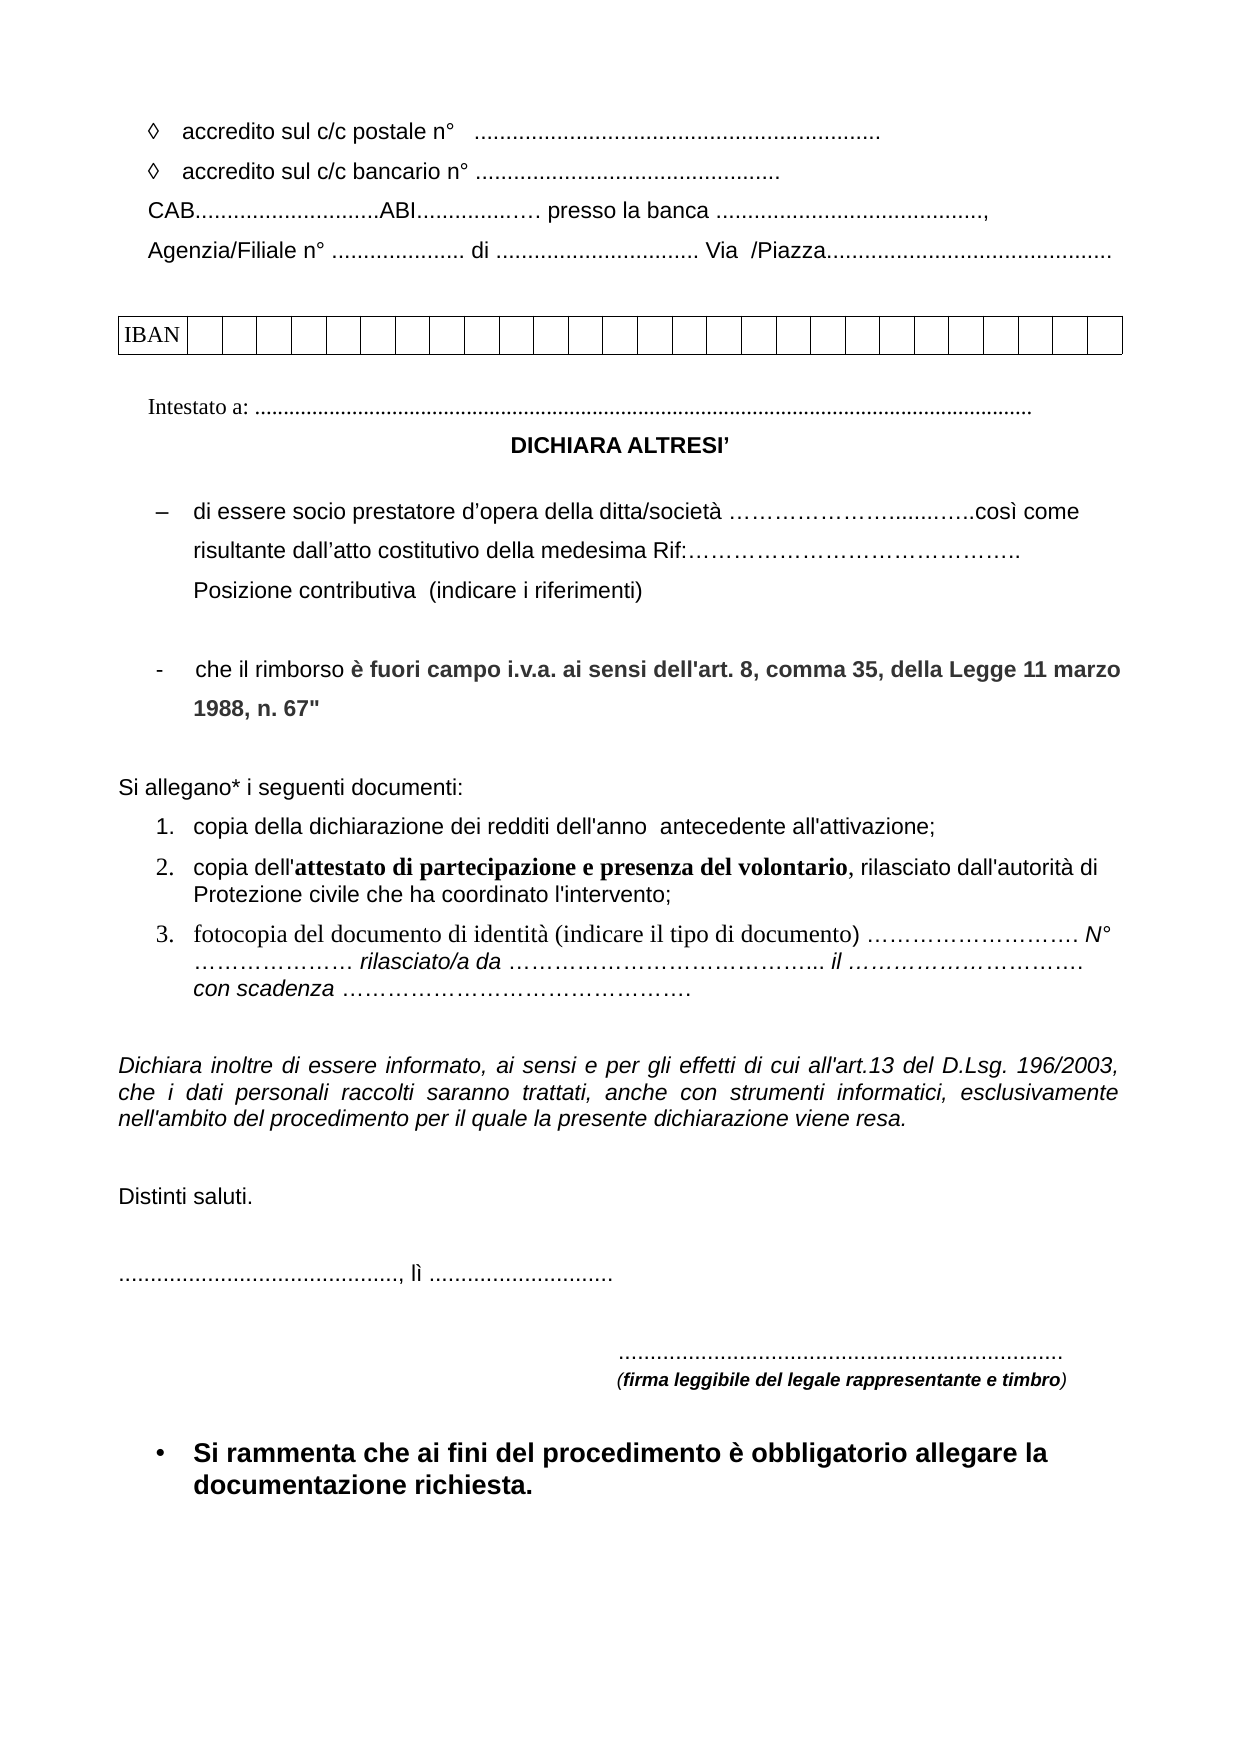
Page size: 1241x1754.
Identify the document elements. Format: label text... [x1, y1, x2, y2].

table_header [430, 317, 464, 353]
table_header [915, 317, 948, 353]
table_header [1088, 317, 1122, 353]
text Dichiara inoltre di essere informato, ai sensi e per gli effetti di cui all'art.13 del D.Lsg. 196/2003, che i dati personali raccolti saranno trattati, anche con strumenti informatici, esclusivamente nell'ambito del procedimento per il quale la presente dichiarazione viene resa. [118, 1052, 1122, 1131]
text - che il rimborso è fuori campo i.v.a. ai sensi dell'art. 8, comma 35, della Legge 11 marzo 1988, n. 67" [156, 656, 1122, 721]
table_header [603, 317, 637, 353]
table_header IBAN [119, 317, 187, 353]
text Distinti saluti. [118, 1183, 1122, 1209]
table_header [846, 317, 879, 353]
list fotocopia del documento di identità (indicare il tipo di documento) ………………………. N° ………………… rilasciato/a da …………………………………... il …………………………. con scadenza ………………………………………. [156, 919, 1122, 1001]
table_header [707, 317, 741, 353]
text ............................................, lì ............................. [118, 1260, 1122, 1287]
text Si allegano* i seguenti documenti: [118, 774, 1122, 800]
table_header [500, 317, 533, 353]
list di essere socio prestatore d’opera della ditta/società …………………........…..così come risultante dall’atto costitutivo della medesima Rif:…………………………………….. Posizione contributiva (indicare i riferimenti) [156, 498, 1122, 603]
text Intestato a: ........................................................................................................................................ [148, 393, 1122, 419]
table_header [949, 317, 983, 353]
table_header [880, 317, 914, 353]
table_header [638, 317, 672, 353]
table_header [1053, 317, 1087, 353]
table_header [811, 317, 845, 353]
text à accredito sul c/c bancario n° ................................................ CAB.............................ABI...............…. presso la banca .........................................., Agenzia/Filiale n° ..................... di ................................ Via /Piazza............................................. [148, 158, 1122, 263]
table_header [361, 317, 395, 353]
table_header [1019, 317, 1052, 353]
table_header [188, 317, 222, 353]
text ...................................................................... [193, 1338, 1122, 1364]
table_header [569, 317, 602, 353]
table_header [984, 317, 1018, 353]
table_header [777, 317, 810, 353]
text (firma leggibile del legale rappresentante e timbro) [118, 1364, 1122, 1391]
table_header [396, 317, 429, 353]
list Si rammenta che ai fini del procedimento è obbligatorio allegare la documentazione richiesta. [156, 1437, 1122, 1500]
table_header [534, 317, 568, 353]
table_header [327, 317, 360, 353]
text à accredito sul c/c postale n° ................................................................ [148, 118, 1122, 144]
table_header [257, 317, 291, 353]
table_header [465, 317, 499, 353]
list copia della dichiarazione dei redditi dell'anno antecedente all'attivazione; [156, 813, 1122, 839]
table_header [673, 317, 706, 353]
table_header [292, 317, 326, 353]
table_header [223, 317, 256, 353]
table_header [742, 317, 776, 353]
list copia dell'attestato di partecipazione e presenza del volontario, rilasciato dall'autorità di Protezione civile che ha coordinato l'intervento; [156, 852, 1122, 907]
text DICHIARA ALTRESI’ [118, 432, 1122, 459]
